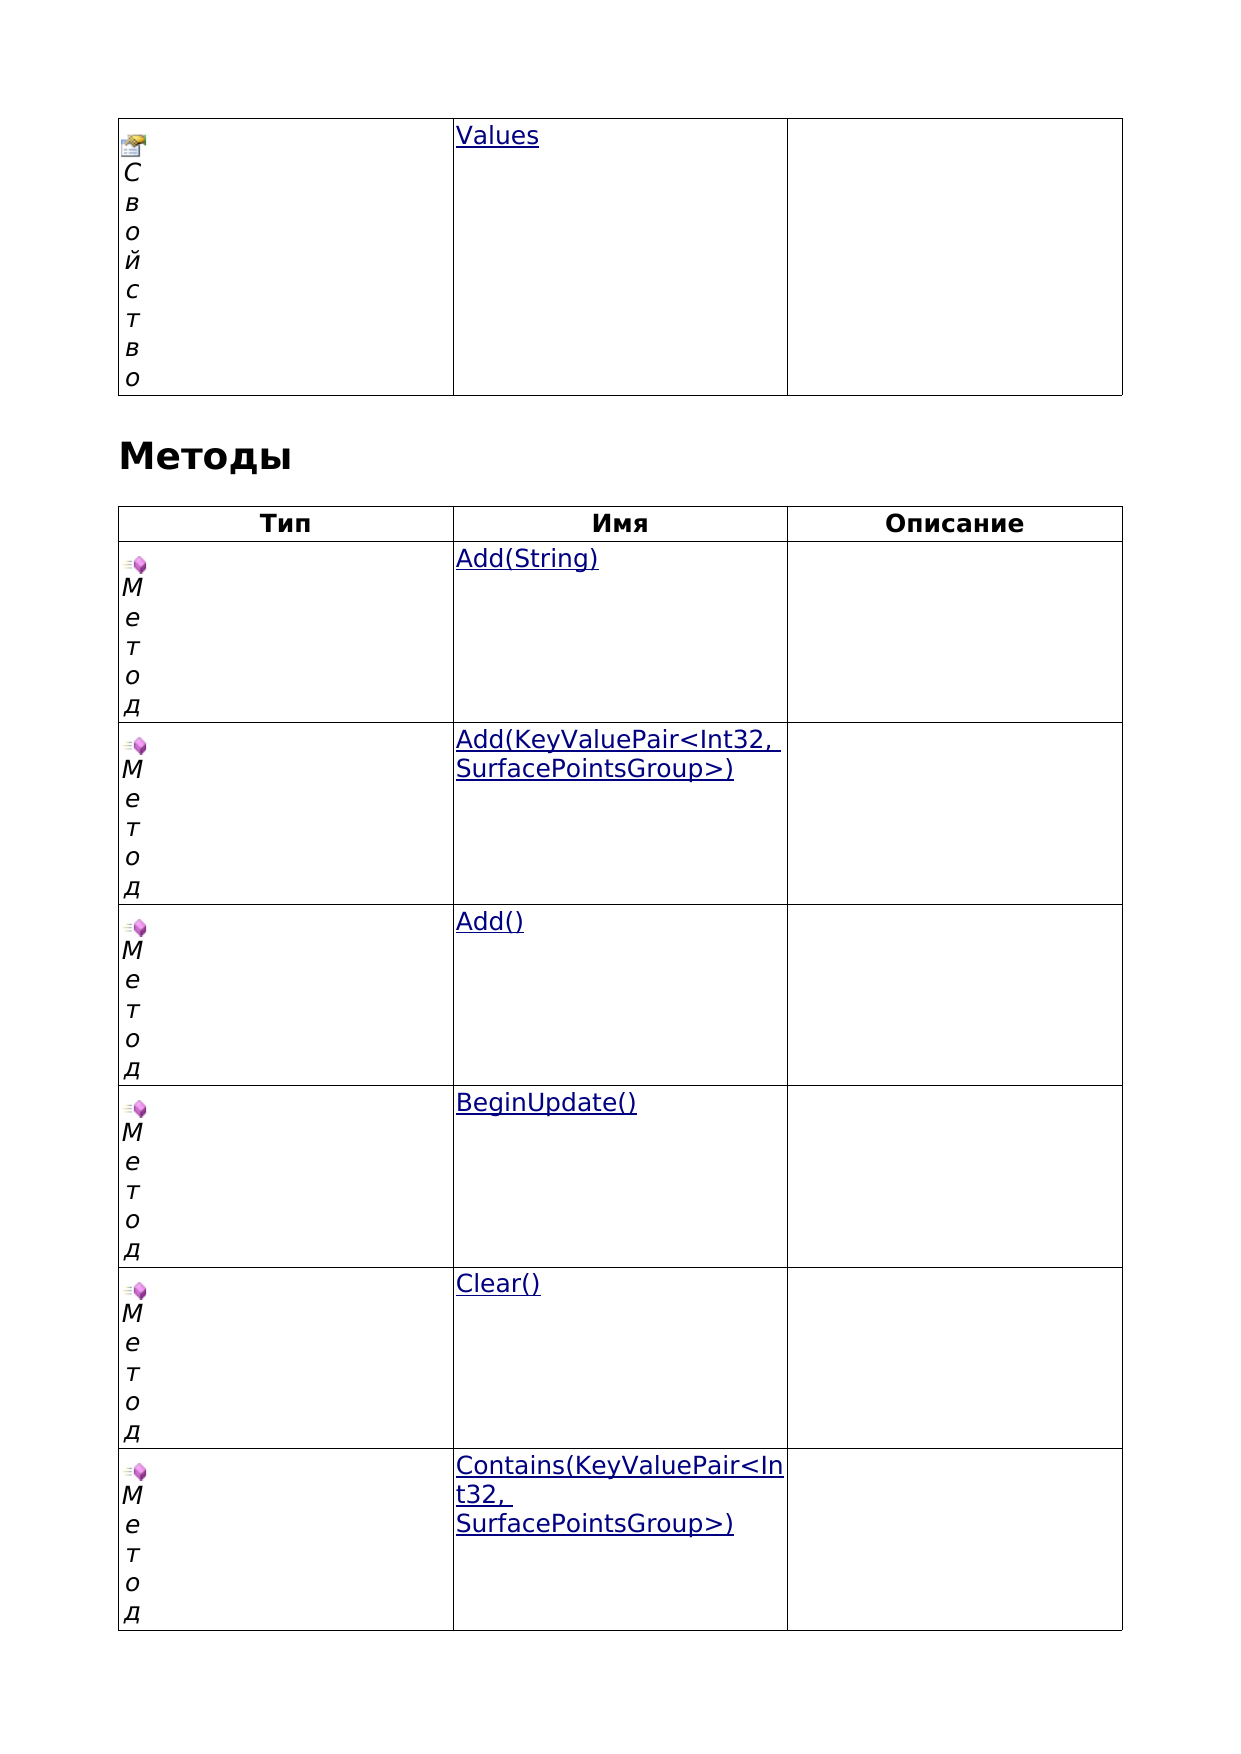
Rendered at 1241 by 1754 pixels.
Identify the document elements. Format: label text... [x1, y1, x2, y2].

table_cell Add() [454, 905, 787, 1085]
table_cell Contains(KeyValuePair<Int32, SurfacePointsGroup>) [454, 1449, 787, 1629]
table_cell [788, 119, 1122, 395]
table_header Имя [454, 507, 787, 541]
table_cell [119, 1449, 453, 1629]
table_cell [788, 542, 1122, 722]
table_cell [788, 1449, 1122, 1629]
table_cell BeginUpdate() [454, 1086, 787, 1267]
table_cell Clear() [454, 1268, 787, 1448]
picture [121, 1463, 147, 1481]
table_cell [119, 1086, 453, 1267]
table_cell [788, 1086, 1122, 1267]
table_cell Add(KeyValuePair<Int32, SurfacePointsGroup>) [454, 723, 787, 904]
table_cell Values [454, 119, 787, 395]
picture [121, 1282, 147, 1300]
picture [121, 133, 147, 159]
picture [121, 737, 147, 755]
picture [121, 556, 147, 574]
table_cell [119, 905, 453, 1085]
picture [121, 919, 147, 937]
table_cell [119, 1268, 453, 1448]
table_cell [119, 119, 453, 395]
table_cell [788, 723, 1122, 904]
table_cell [119, 723, 453, 904]
table_cell Add(String) [454, 542, 787, 722]
table_cell [788, 905, 1122, 1085]
table_header Описание [788, 507, 1122, 541]
table_cell [119, 542, 453, 722]
table_header Тип [119, 507, 453, 541]
picture [121, 1100, 147, 1118]
table_cell [788, 1268, 1122, 1448]
subtitle Методы [118, 435, 1122, 478]
